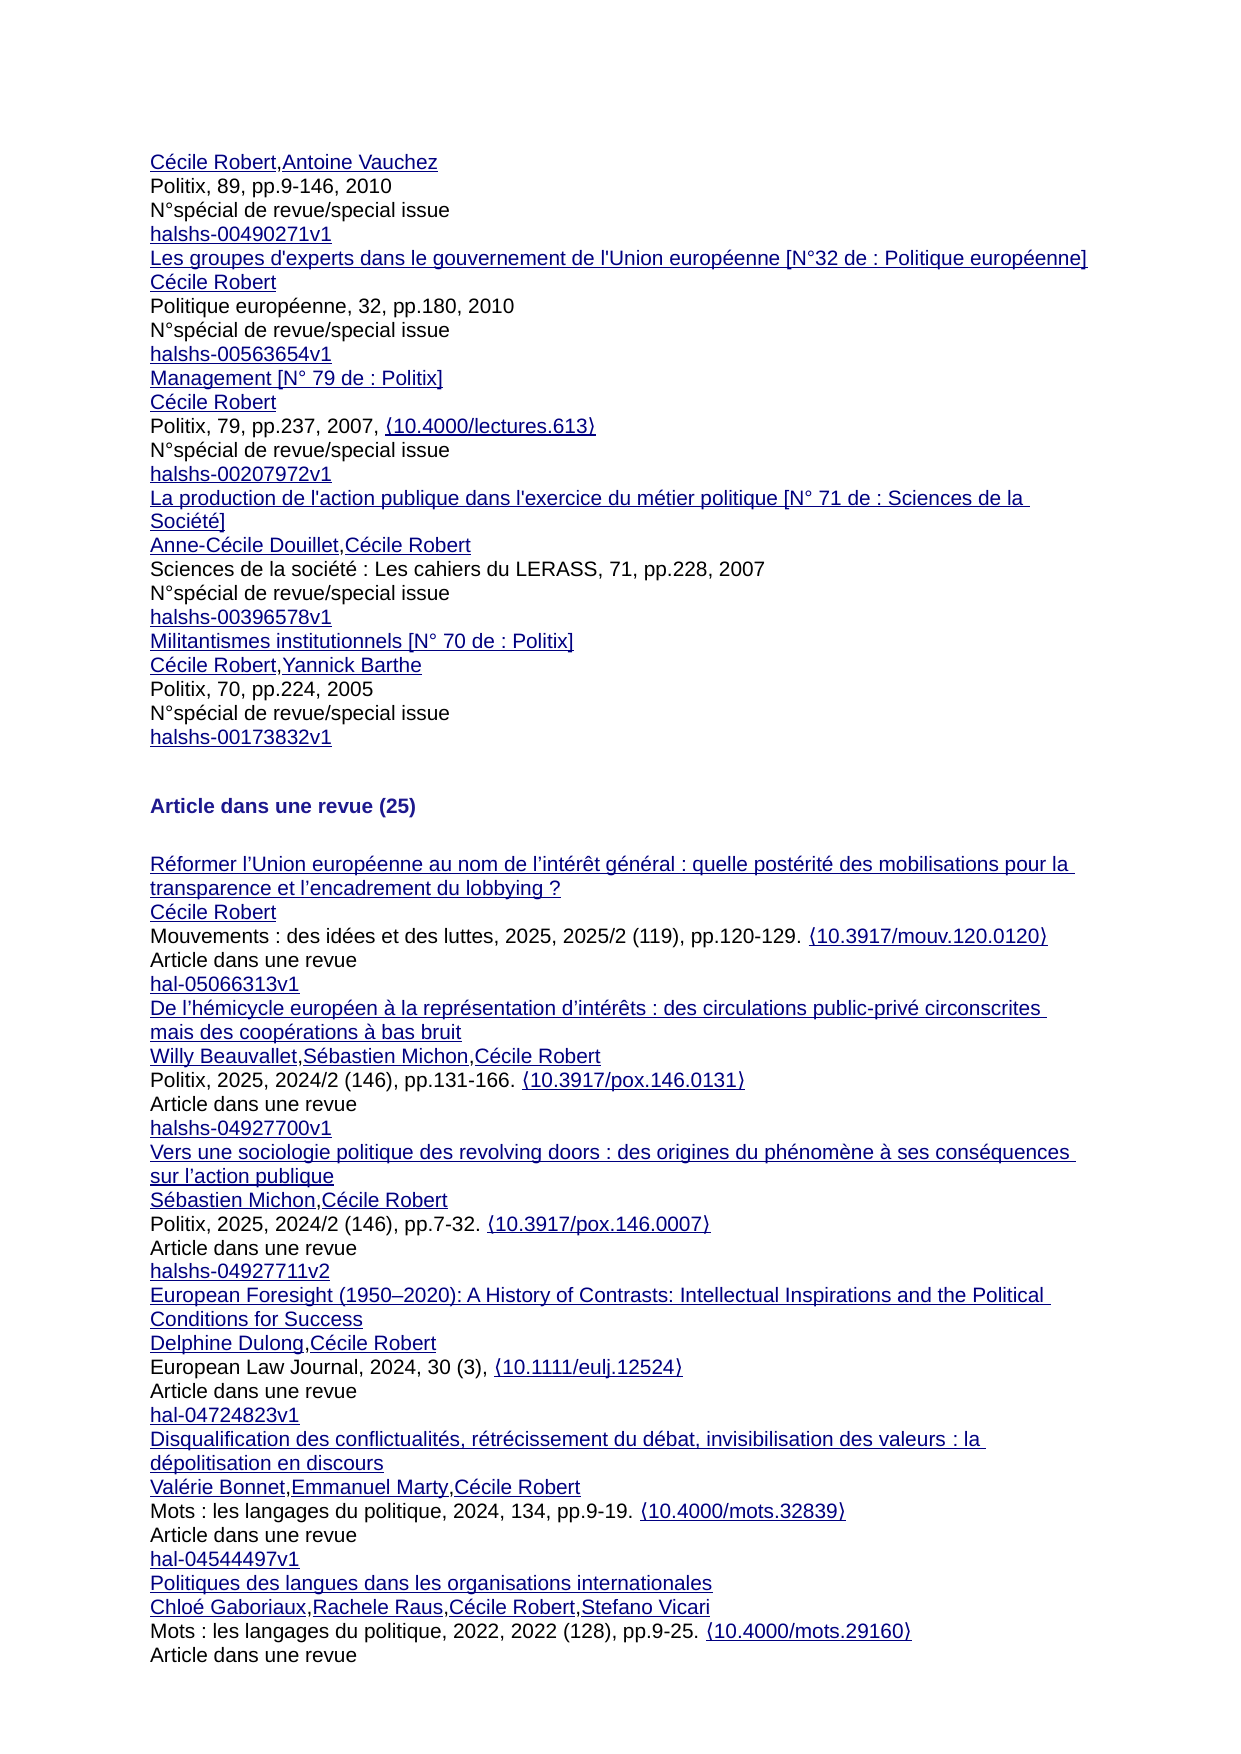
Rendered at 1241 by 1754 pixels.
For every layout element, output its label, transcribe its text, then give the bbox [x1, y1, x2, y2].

table_cell European Foresight (1950–2020): A History of Contrasts: Intellectual Inspirations and the Political Conditions for Success Delphine Dulong,Cécile Robert European Law Journal, 2024, 30 (3), ⟨10.1111/eulj.12524⟩ Article dans une revue hal-04724823v1 [150, 1283, 1090, 1427]
table_cell La production de l'action publique dans l'exercice du métier politique [N° 71 de : Sciences de la Société] Anne-Cécile Douillet,Cécile Robert Sciences de la société : Les cahiers du LERASS, 71, pp.228, 2007 N°spécial de revue/special issue halshs-00396578v1 [150, 485, 1090, 629]
table_cell Disqualification des conflictualités, rétrécissement du débat, invisibilisation des valeurs : la dépolitisation en discours Valérie Bonnet,Emmanuel Marty,Cécile Robert Mots : les langages du politique, 2024, 134, pp.9-19. ⟨10.4000/mots.32839⟩ Article dans une revue hal-04544497v1 [150, 1427, 1090, 1571]
table_cell Vers une sociologie politique des revolving doors : des origines du phénomène à ses conséquences sur l’action publique Sébastien Michon,Cécile Robert Politix, 2025, 2024/2 (146), pp.7-32. ⟨10.3917/pox.146.0007⟩ Article dans une revue halshs-04927711v2 [150, 1140, 1090, 1283]
table_cell Politiques des langues dans les organisations internationales Chloé Gaboriaux,Rachele Raus,Cécile Robert,Stefano Vicari Mots : les langages du politique, 2022, 2022 (128), pp.9-25. ⟨10.4000/mots.29160⟩ Article dans une revue [150, 1571, 1090, 1667]
table_cell De l’hémicycle européen à la représentation d’intérêts : des circulations public-privé circonscrites mais des coopérations à bas bruit Willy Beauvallet,Sébastien Michon,Cécile Robert Politix, 2025, 2024/2 (146), pp.131-166. ⟨10.3917/pox.146.0131⟩ Article dans une revue halshs-04927700v1 [150, 996, 1090, 1139]
table_cell Management [N° 79 de : Politix] Cécile Robert Politix, 79, pp.237, 2007, ⟨10.4000/lectures.613⟩ N°spécial de revue/special issue halshs-00207972v1 [150, 366, 1090, 485]
table_cell Cécile Robert,Antoine Vauchez Politix, 89, pp.9-146, 2010 N°spécial de revue/special issue halshs-00490271v1 [150, 150, 1090, 246]
table_cell Militantismes institutionnels [N° 70 de : Politix] Cécile Robert,Yannick Barthe Politix, 70, pp.224, 2005 N°spécial de revue/special issue halshs-00173832v1 [150, 629, 1090, 749]
subtitle Article dans une revue (25) [150, 794, 1090, 818]
table_header Réformer l’Union européenne au nom de l’intérêt général : quelle postérité des mobilisations pour la transparence et l’encadrement du lobbying ? Cécile Robert Mouvements : des idées et des luttes, 2025, 2025/2 (119), pp.120-129. ⟨10.3917/mouv.120.0120⟩ Article dans une revue hal-05066313v1 [150, 852, 1090, 996]
table_cell Les groupes d'experts dans le gouvernement de l'Union européenne [N°32 de : Politique européenne] Cécile Robert Politique européenne, 32, pp.180, 2010 N°spécial de revue/special issue halshs-00563654v1 [150, 246, 1090, 366]
